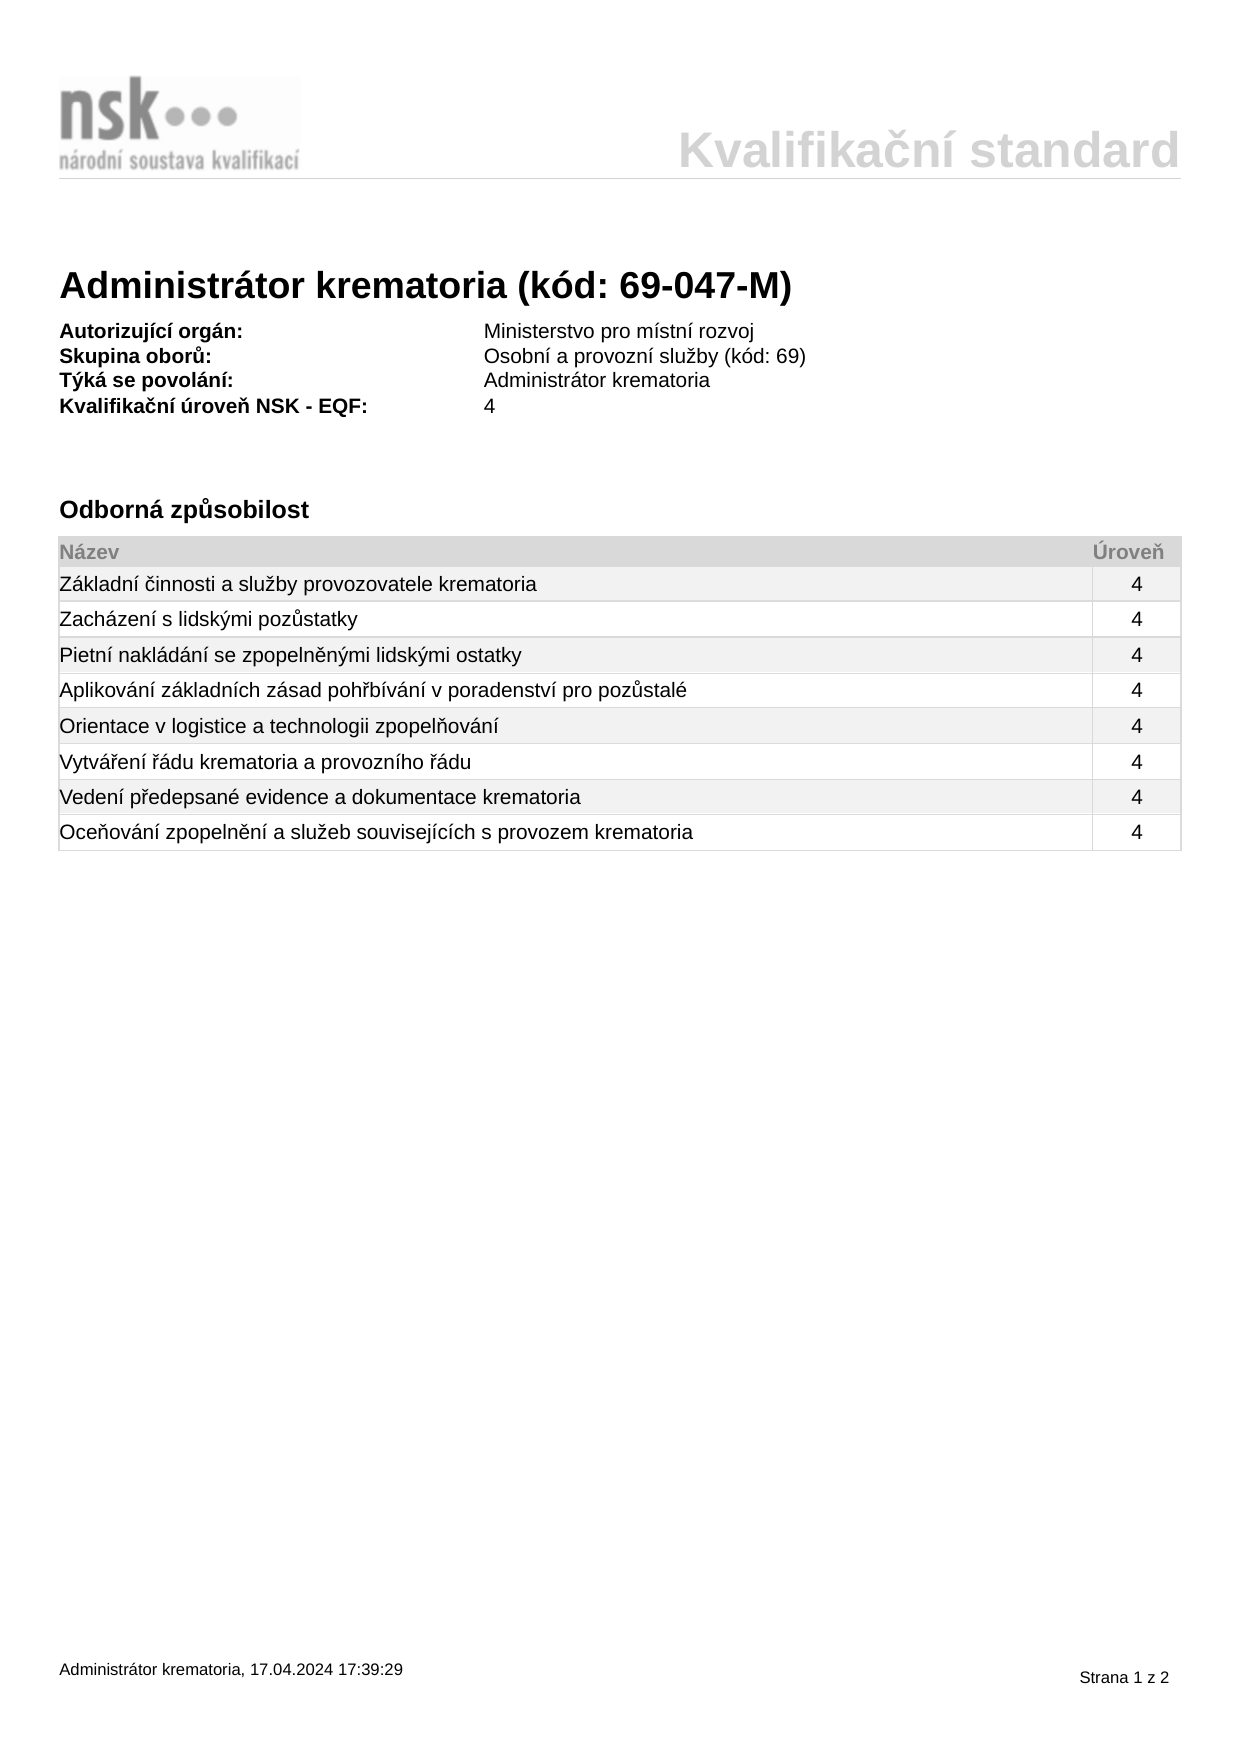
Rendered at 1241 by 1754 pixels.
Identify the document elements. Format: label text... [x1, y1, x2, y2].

table_cell [59, 418, 483, 489]
table_cell [862, 1150, 1093, 1404]
table_cell Vedení předepsané evidence a dokumentace krematoria [60, 780, 1092, 813]
table_cell Zacházení s lidskými pozůstatky [60, 602, 1092, 636]
table_header Kvalifikační standard [626, 59, 1181, 178]
table_cell [484, 851, 620, 1149]
table_cell [1093, 1150, 1169, 1404]
table_cell [862, 524, 1093, 536]
table_cell [484, 1405, 620, 1659]
table_cell 4 [484, 394, 1181, 417]
table_cell [862, 851, 1093, 1149]
table_cell [862, 418, 1093, 489]
table_cell Administrátor krematoria, 17.04.2024 17:39:29 [59, 1660, 862, 1696]
table_cell Administrátor krematoria [484, 368, 1181, 393]
table_cell 4 [1093, 780, 1180, 813]
table_cell Vytváření řádu krematoria a provozního řádu [60, 744, 1092, 779]
table_cell [1169, 196, 1181, 224]
table_cell [1169, 307, 1181, 319]
table_cell [1093, 196, 1169, 224]
table_cell Základní činnosti a služby provozovatele krematoria [60, 567, 1092, 600]
table_cell 4 [1093, 744, 1180, 779]
table_cell [862, 1405, 1093, 1659]
table_cell 4 [1093, 602, 1180, 636]
table_cell [1093, 851, 1169, 1149]
table_cell [484, 172, 620, 178]
table_cell [1169, 1660, 1181, 1696]
table_cell [620, 524, 626, 536]
table_cell [620, 851, 626, 1149]
table_cell [626, 524, 862, 536]
table_cell [59, 196, 483, 224]
table_cell [484, 307, 620, 319]
table_cell Orientace v logistice a technologii zpopelňování [60, 708, 1092, 743]
table_cell Ministerstvo pro místní rozvoj [484, 319, 1181, 344]
table_cell Strana 1 z 2 [862, 1660, 1169, 1696]
table_cell [620, 196, 626, 224]
table_cell 4 [1093, 674, 1180, 707]
table_cell [1169, 1405, 1181, 1659]
table_cell [626, 196, 862, 224]
table_cell [59, 1150, 483, 1404]
table_cell [620, 307, 626, 319]
table_cell [484, 1150, 620, 1404]
table_header [621, 59, 626, 172]
table_cell Administrátor krematoria (kód: 69-047-M) [59, 224, 1181, 307]
table_cell [626, 307, 862, 319]
table_cell 4 [1093, 708, 1180, 743]
table_cell Osobní a provozní služby (kód: 69) [484, 344, 1181, 368]
table_cell [59, 179, 1181, 196]
table_cell [59, 307, 483, 319]
table_cell [484, 524, 620, 536]
table_cell [620, 1405, 626, 1659]
table_cell [626, 851, 862, 1149]
table_cell [626, 1405, 862, 1659]
table_cell Týká se povolání: [59, 368, 483, 392]
table_cell [620, 418, 626, 489]
table_cell [626, 1150, 862, 1404]
table_cell [1093, 307, 1169, 319]
picture [58, 59, 621, 172]
table_cell [620, 1150, 626, 1404]
table_cell [626, 418, 862, 489]
table_cell [59, 851, 483, 1149]
table_cell [484, 418, 620, 489]
table_cell Úroveň [1093, 537, 1180, 566]
table_cell [1169, 851, 1181, 1149]
table_cell [59, 1405, 483, 1659]
table_cell [1169, 1150, 1181, 1404]
table_cell [484, 196, 620, 224]
table_cell [862, 307, 1093, 319]
table_cell [1169, 524, 1181, 536]
table_cell Oceňování zpopelnění a služeb souvisejících s provozem krematoria [60, 815, 1092, 849]
table_cell Aplikování základních zásad pohřbívání v poradenství pro pozůstalé [60, 674, 1092, 707]
table_cell [59, 524, 483, 536]
table_cell Autorizující orgán: [59, 319, 483, 343]
table_cell Skupina oborů: [59, 344, 483, 368]
table_cell [59, 172, 483, 178]
table_cell [1093, 1405, 1169, 1659]
table_cell 4 [1093, 638, 1180, 672]
table_cell [1169, 418, 1181, 489]
table_cell [862, 196, 1093, 224]
table_cell [1093, 418, 1169, 489]
table_cell 4 [1093, 567, 1180, 600]
table_cell Kvalifikační úroveň NSK - EQF: [59, 394, 483, 417]
table_cell 4 [1093, 815, 1180, 849]
table_cell Pietní nakládání se zpopelněnými lidskými ostatky [60, 638, 1092, 672]
table_cell Název [60, 537, 1092, 566]
table_cell Odborná způsobilost [59, 489, 1181, 524]
table_cell [1093, 524, 1169, 536]
